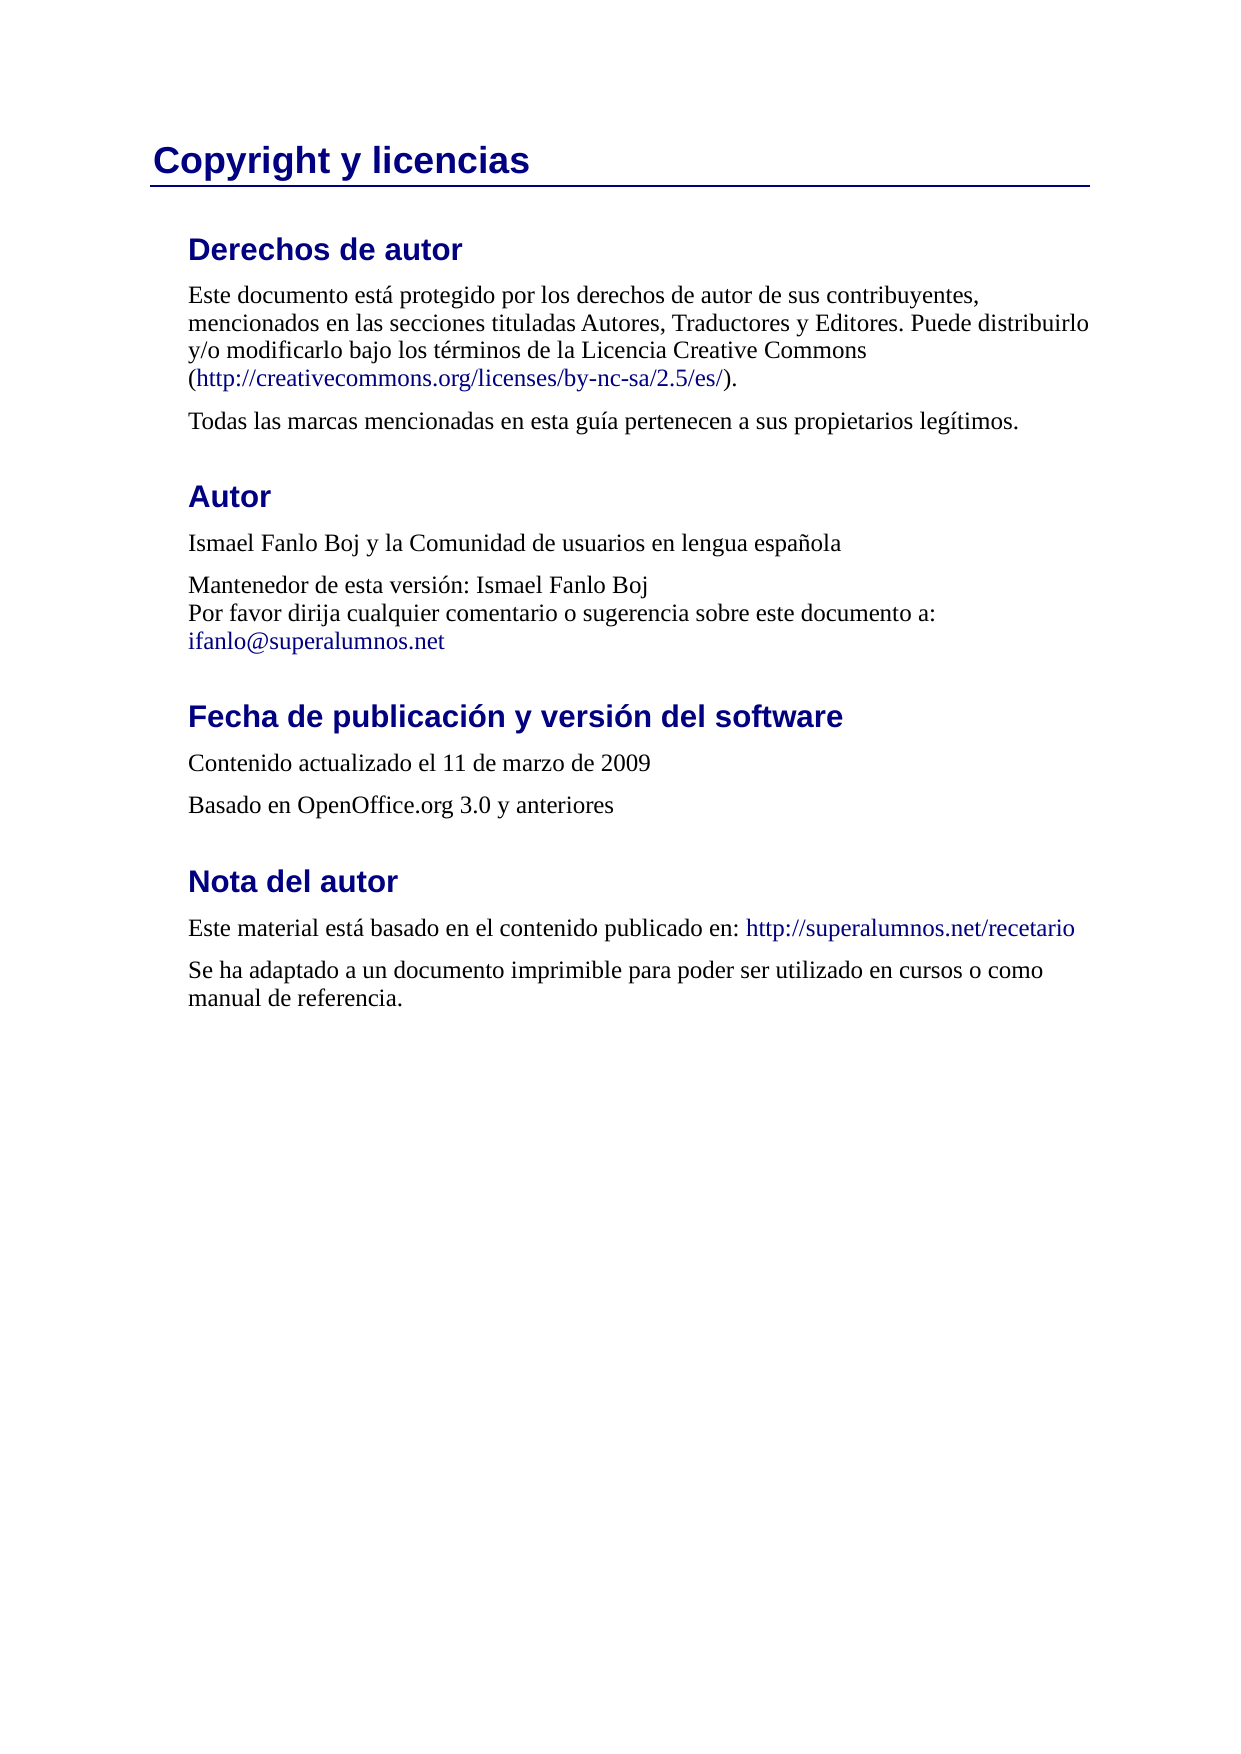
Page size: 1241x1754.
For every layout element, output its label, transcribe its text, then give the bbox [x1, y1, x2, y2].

text Se ha adaptado a un documento imprimible para poder ser utilizado en cursos o como manual de referencia. [188, 956, 1090, 1012]
text Todas las marcas mencionadas en esta guía pertenecen a sus propietarios legítimos. [188, 407, 1090, 434]
text Autor [188, 479, 1090, 514]
text Basado en OpenOffice.org 3.0 y anteriores [188, 792, 1090, 819]
text Este documento está protegido por los derechos de autor de sus contribuyentes, mencionados en las secciones tituladas Autores, Traductores y Editores. Puede distribuirlo y/o modificarlo bajo los términos de la Licencia Creative Commons (http://creativecommons.org/licenses/by-nc-sa/2.5/es/). [188, 281, 1090, 392]
text Mantenedor de esta versión: Ismael Fanlo Boj [188, 572, 1090, 599]
text Fecha de publicación y versión del software [188, 699, 1090, 734]
text Nota del autor [188, 864, 1090, 899]
text Ismael Fanlo Boj y la Comunidad de usuarios en lengua española [188, 529, 1090, 557]
text Por favor dirija cualquier comentario o sugerencia sobre este documento a: [188, 599, 1090, 627]
text ifanlo@superalumnos.net [188, 627, 1090, 655]
text Derechos de autor [188, 232, 1090, 266]
text Contenido actualizado el 11 de marzo de 2009 [188, 749, 1090, 777]
subtitle Copyright y licencias [150, 137, 1090, 185]
text Este material está basado en el contenido publicado en: http://superalumnos.net/recetario [188, 914, 1090, 942]
